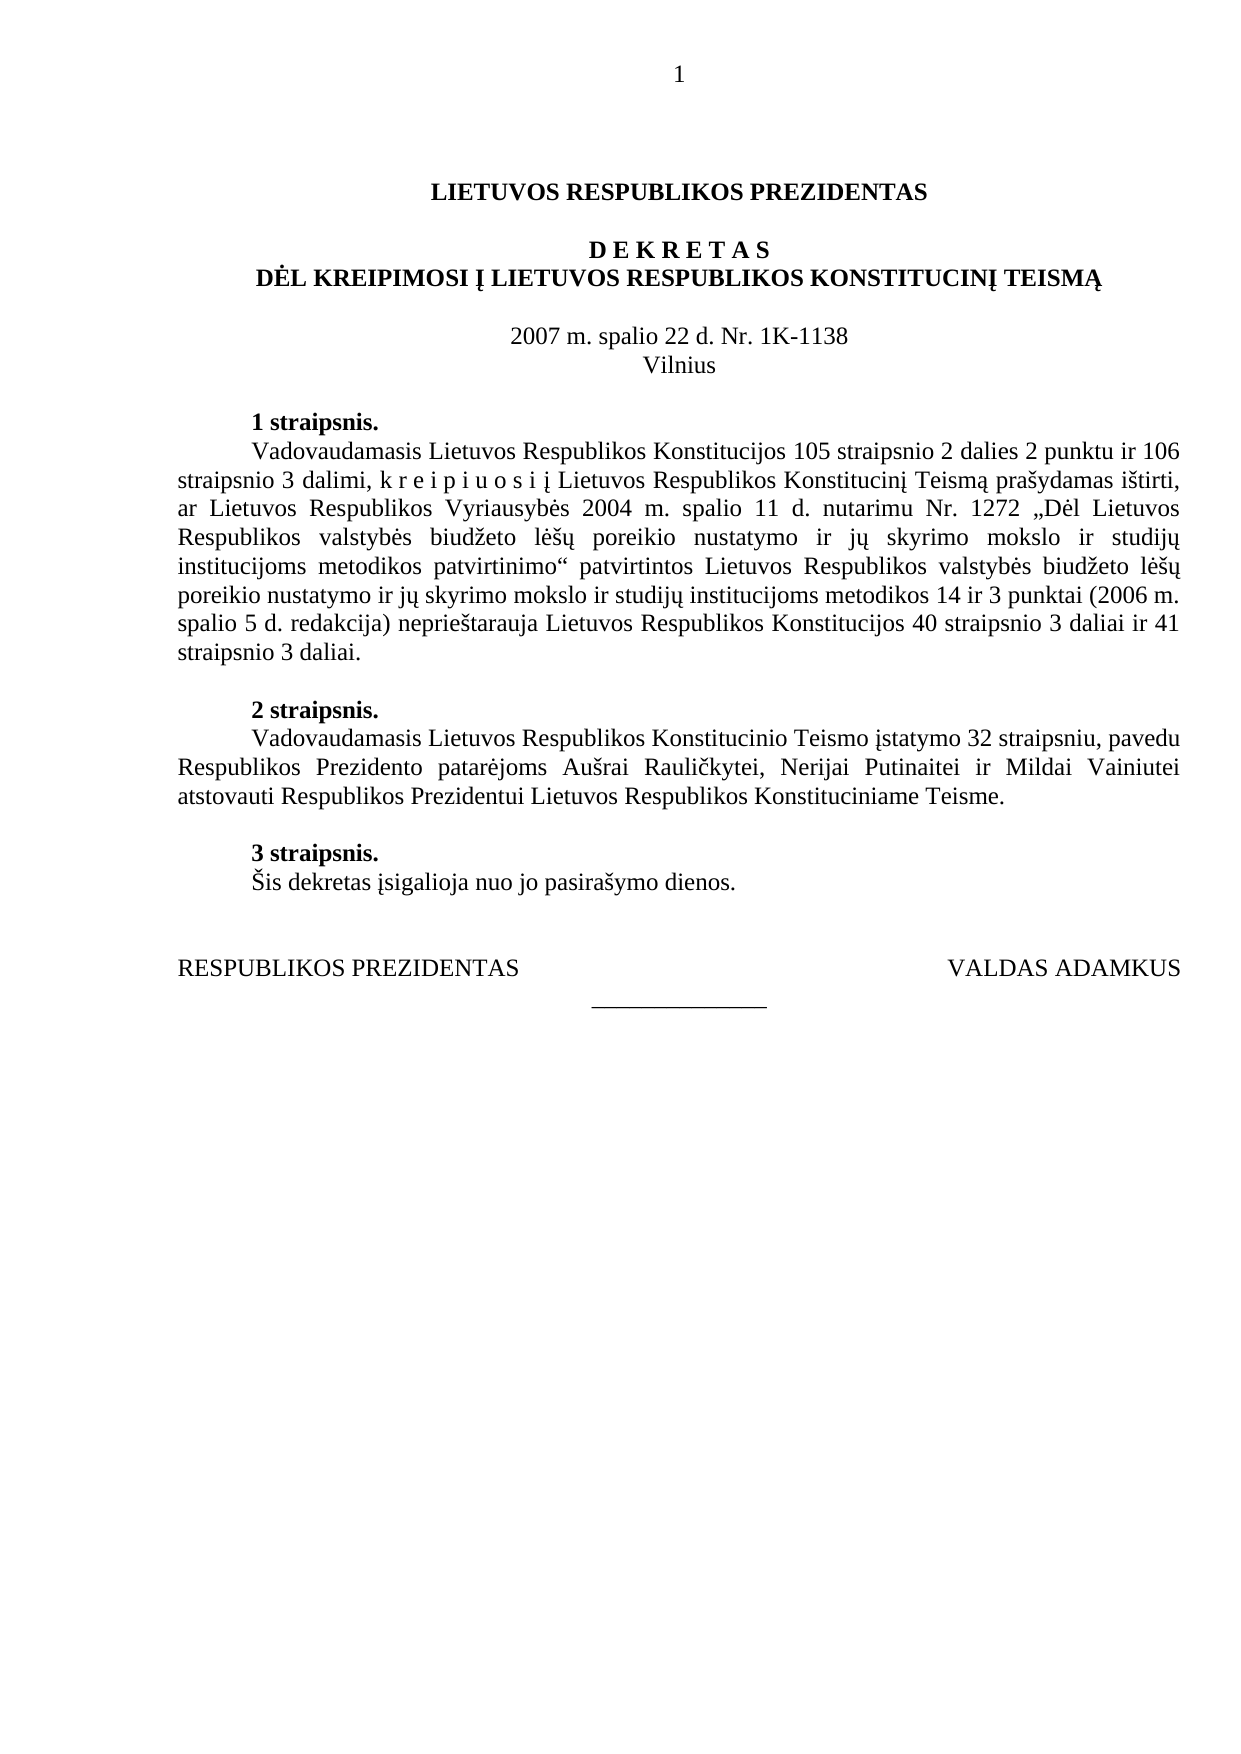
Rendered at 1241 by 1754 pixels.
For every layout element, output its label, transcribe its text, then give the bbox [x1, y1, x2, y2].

text RESPUBLIKOS PREZIDENTAS VALDAS ADAMKUS [177, 953, 1181, 982]
text 1 straipsnis. [177, 407, 1181, 436]
text 2007 m. spalio 22 d. Nr. 1K-1138 [177, 321, 1181, 350]
text 2 straipsnis. [177, 695, 1181, 723]
text D E K R E T A S [177, 235, 1181, 263]
text ______________ [177, 982, 1181, 1011]
text Vadovaudamasis Lietuvos Respublikos Konstitucinio Teismo įstatymo 32 straipsniu, pavedu Respublikos Prezidento patarėjoms Aušrai Rauličkytei, Nerijai Putinaitei ir Mildai Vainiutei atstovauti Respublikos Prezidentui Lietuvos Respublikos Konstituciniame Teisme. [177, 723, 1181, 810]
text Vilnius [177, 350, 1181, 378]
text DĖL KREIPIMOSI Į LIETUVOS RESPUBLIKOS KONSTITUCINĮ TEISMĄ [177, 263, 1181, 292]
text Vadovaudamasis Lietuvos Respublikos Konstitucijos 105 straipsnio 2 dalies 2 punktu ir 106 straipsnio 3 dalimi, kreipiuosi į Lietuvos Respublikos Konstitucinį Teismą prašydamas ištirti, ar Lietuvos Respublikos Vyriausybės 2004 m. spalio 11 d. nutarimu Nr. 1272 „Dėl Lietuvos Respublikos valstybės biudžeto lėšų poreikio nustatymo ir jų skyrimo mokslo ir studijų institucijoms metodikos patvirtinimo“ patvirtintos Lietuvos Respublikos valstybės biudžeto lėšų poreikio nustatymo ir jų skyrimo mokslo ir studijų institucijoms metodikos 14 ir 3 punktai (2006 m. spalio 5 d. redakcija) neprieštarauja Lietuvos Respublikos Konstitucijos 40 straipsnio 3 daliai ir 41 straipsnio 3 daliai. [177, 436, 1181, 666]
text LIETUVOS RESPUBLIKOS PREZIDENTAS [177, 177, 1181, 206]
text Šis dekretas įsigalioja nuo jo pasirašymo dienos. [177, 867, 1181, 896]
text 3 straipsnis. [177, 838, 1181, 867]
